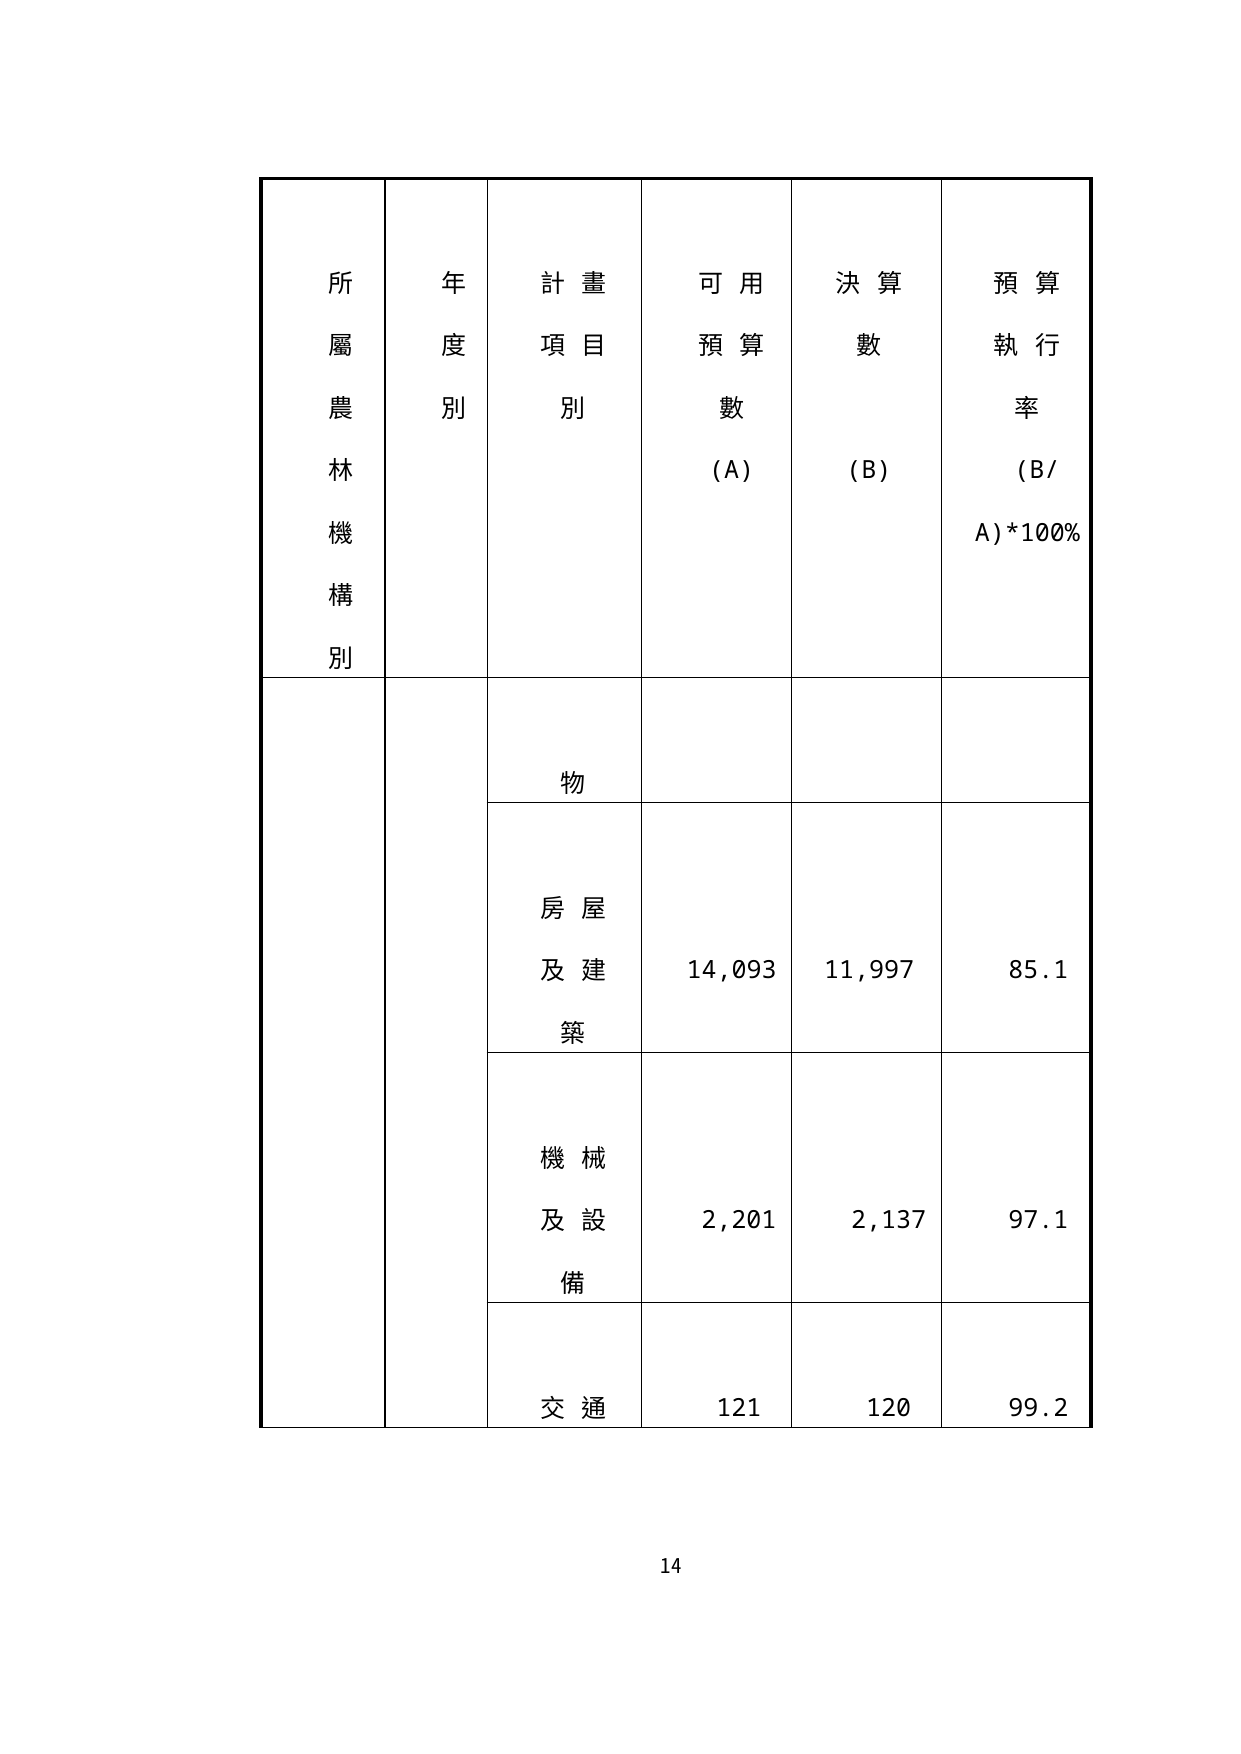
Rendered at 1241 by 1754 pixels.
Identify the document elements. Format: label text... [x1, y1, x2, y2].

table_cell 99.2 [942, 1303, 1089, 1427]
table_cell [263, 678, 384, 1427]
table_header 計畫 項目別 [488, 180, 641, 677]
table_cell 機械及設備 [488, 1053, 641, 1302]
table_cell 物 [488, 678, 641, 802]
table_cell [792, 678, 941, 802]
table_cell 2,137 [792, 1053, 941, 1302]
table_cell 121 [642, 1303, 791, 1427]
table_cell [642, 678, 791, 802]
table_cell 交通 [488, 1303, 641, 1427]
table_cell 房屋及建築 [488, 803, 641, 1052]
table_cell 2,201 [642, 1053, 791, 1302]
table_header 所屬農林 機構別 [263, 180, 384, 677]
table_cell 120 [792, 1303, 941, 1427]
table_cell [386, 678, 487, 1427]
table_cell [942, 678, 1089, 802]
table_header 可用 預算數 (A) [642, 180, 791, 677]
table_cell 11,997 [792, 803, 941, 1052]
table_cell 14,093 [642, 803, 791, 1052]
table_cell 85.1 [942, 803, 1089, 1052]
table_header 年度別 [386, 180, 487, 677]
table_header 決算數 (B) [792, 180, 941, 677]
table_header 預算 執行率 (B/A)*100% [942, 180, 1089, 677]
table_cell 97.1 [942, 1053, 1089, 1302]
